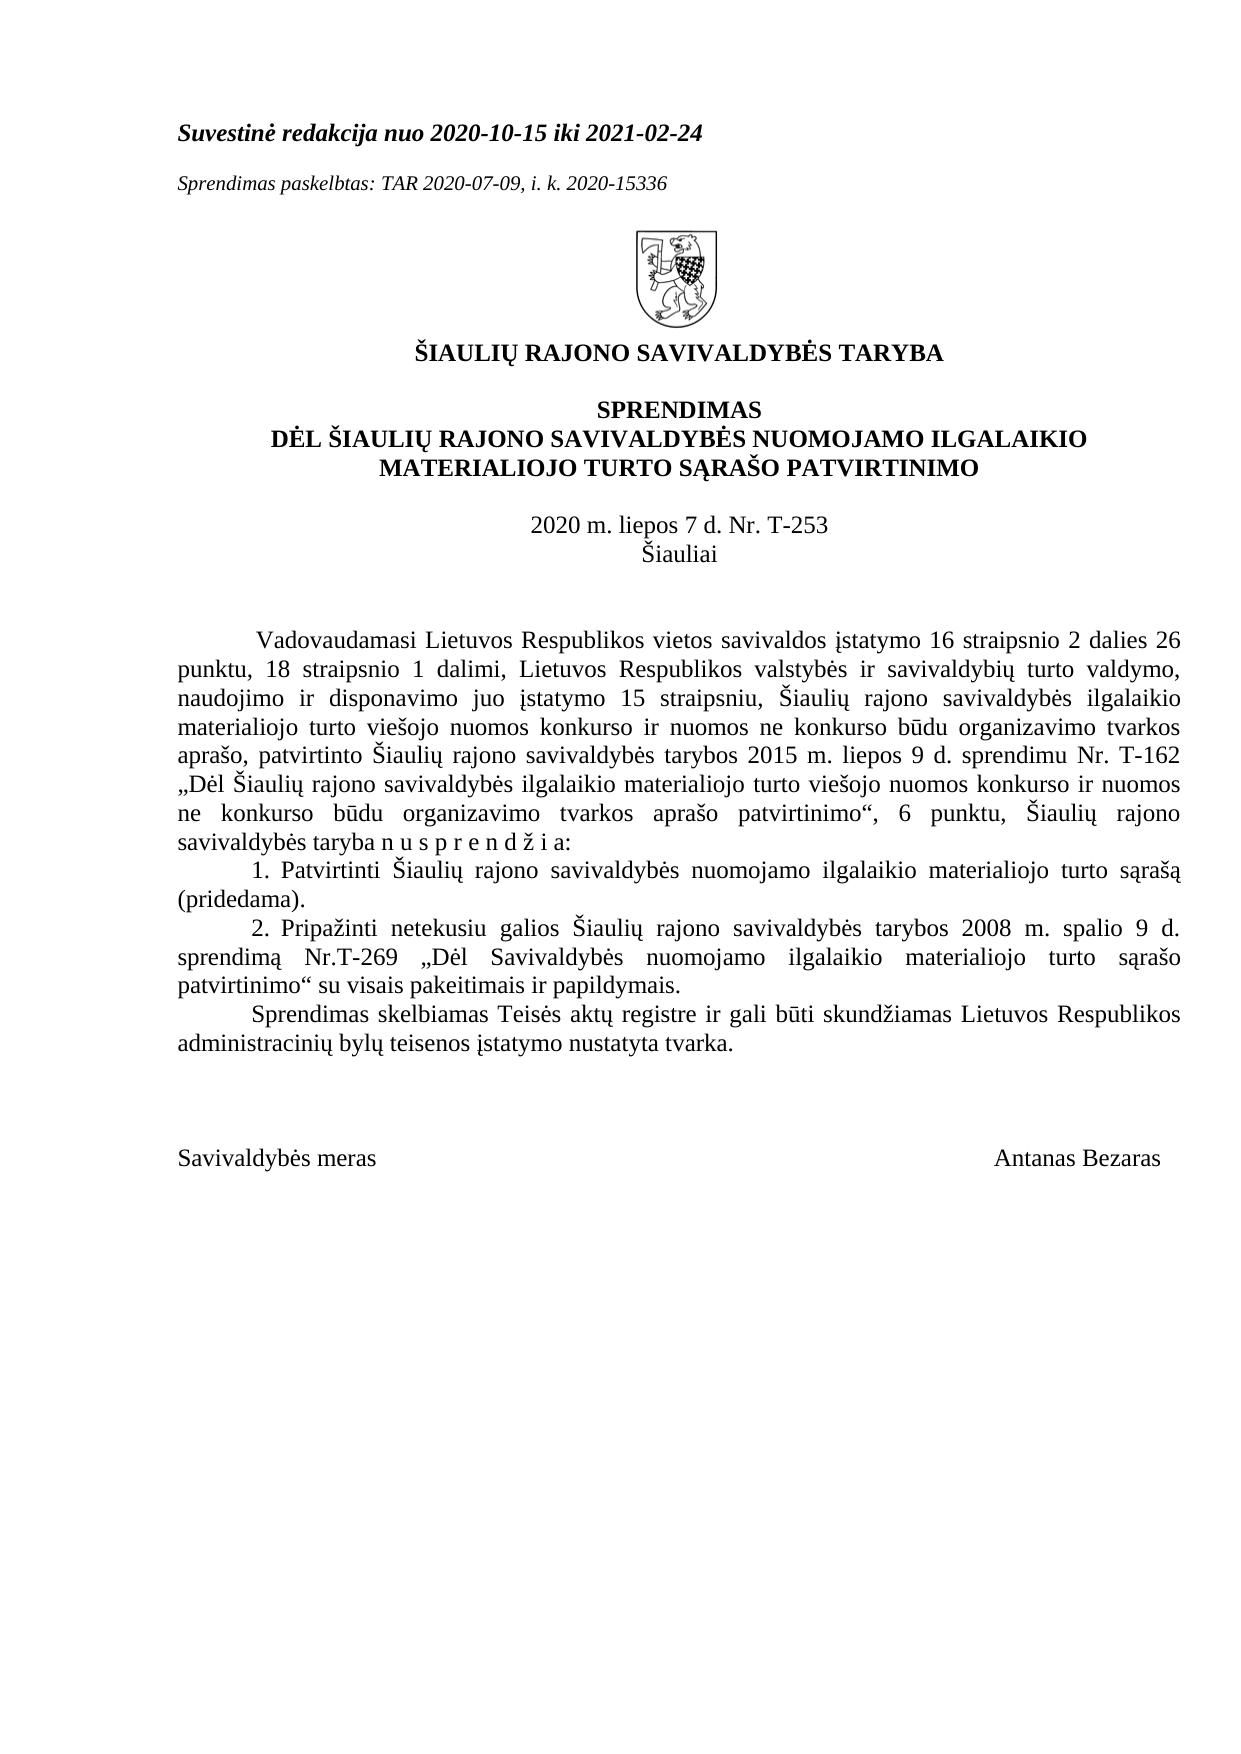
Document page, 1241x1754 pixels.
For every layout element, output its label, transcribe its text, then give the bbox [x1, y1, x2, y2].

text ŠIAULIŲ RAJONO SAVIVALDYBĖS TARYBA [177, 338, 1181, 367]
text 2020 m. liepos 7 d. Nr. T-253 [177, 510, 1181, 539]
text 2. Pripažinti netekusiu galios Šiaulių rajono savivaldybės tarybos 2008 m. spalio 9 d. sprendimą Nr.T-269 „Dėl Savivaldybės nuomojamo ilgalaikio materialiojo turto sąrašo patvirtinimo“ su visais pakeitimais ir papildymais. [177, 913, 1181, 999]
text Suvestinė redakcija nuo 2020-10-15 iki 2021-02-24 [177, 118, 1181, 147]
text DĖL ŠIAULIŲ RAJONO SAVIVALDYBĖS NUOMOJAMO ILGALAIKIO MATERIALIOJO TURTO SĄRAŠO PATVIRTINIMO [177, 424, 1181, 482]
text SPRENDIMAS [177, 395, 1181, 424]
text Sprendimas paskelbtas: TAR 2020-07-09, i. k. 2020-15336 [177, 171, 1181, 195]
text 1. Patvirtinti Šiaulių rajono savivaldybės nuomojamo ilgalaikio materialiojo turto sąrašą (pridedama). [177, 855, 1181, 913]
text Vadovaudamasi Lietuvos Respublikos vietos savivaldos įstatymo 16 straipsnio 2 dalies 26 punktu, 18 straipsnio 1 dalimi, Lietuvos Respublikos valstybės ir savivaldybių turto valdymo, naudojimo ir disponavimo juo įstatymo 15 straipsniu, Šiaulių rajono savivaldybės ilgalaikio materialiojo turto viešojo nuomos konkurso ir nuomos ne konkurso būdu organizavimo tvarkos aprašo, patvirtinto Šiaulių rajono savivaldybės tarybos 2015 m. liepos 9 d. sprendimu Nr. T-162 „Dėl Šiaulių rajono savivaldybės ilgalaikio materialiojo turto viešojo nuomos konkurso ir nuomos ne konkurso būdu organizavimo tvarkos aprašo patvirtinimo“, 6 punktu, Šiaulių rajono savivaldybės taryba n u s p r e n d ž i a: [177, 625, 1181, 855]
text Savivaldybės meras Antanas Bezaras [162, 1143, 1181, 1172]
text Šiauliai [177, 539, 1181, 568]
text Sprendimas skelbiamas Teisės aktų registre ir gali būti skundžiamas Lietuvos Respublikos administracinių bylų teisenos įstatymo nustatyta tvarka. [177, 999, 1181, 1057]
